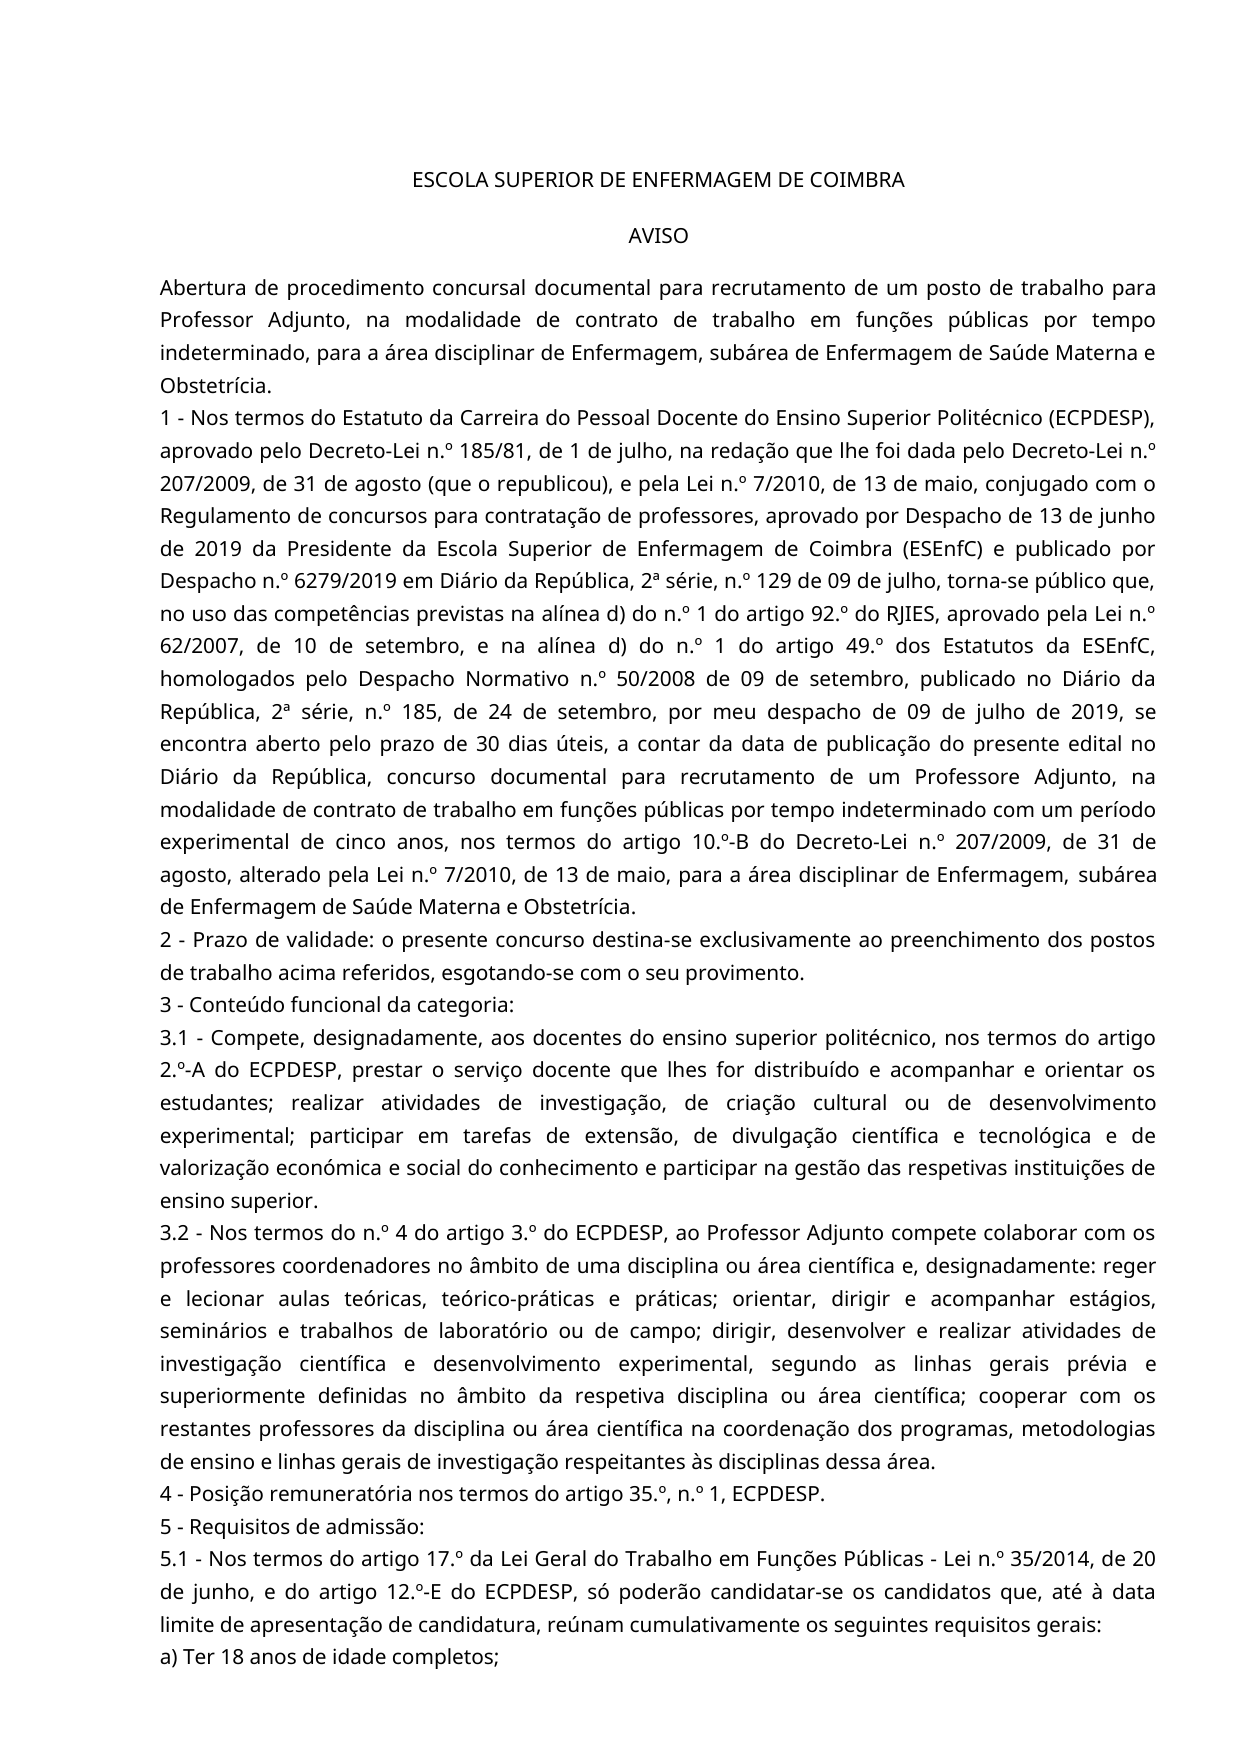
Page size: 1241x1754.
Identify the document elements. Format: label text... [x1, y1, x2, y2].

text 2 - Prazo de validade: o presente concurso destina-se exclusivamente ao preenchimento dos postos de trabalho acima referidos, esgotando-se com o seu provimento. [159, 925, 1157, 986]
text a) Ter 18 anos de idade completos; [159, 1642, 1157, 1671]
text AVISO [159, 221, 1157, 249]
text Abertura de procedimento concursal documental para recrutamento de um posto de trabalho para Professor Adjunto, na modalidade de contrato de trabalho em funções públicas por tempo indeterminado, para a área disciplinar de Enfermagem, subárea de Enfermagem de Saúde Materna e Obstetrícia. [159, 273, 1157, 399]
text ESCOLA SUPERIOR DE ENFERMAGEM DE COIMBRA [159, 165, 1157, 194]
text 4 - Posição remuneratória nos termos do artigo 35.º, n.º 1, ECPDESP. [159, 1479, 1157, 1508]
text 3.1 - Compete, designadamente, aos docentes do ensino superior politécnico, nos termos do artigo 2.º-A do ECPDESP, prestar o serviço docente que lhes for distribuído e acompanhar e orientar os estudantes; realizar atividades de investigação, de criação cultural ou de desenvolvimento experimental; participar em tarefas de extensão, de divulgação científica e tecnológica e de valorização económica e social do conhecimento e participar na gestão das respetivas instituições de ensino superior. [159, 1023, 1157, 1214]
text 5 - Requisitos de admissão: [159, 1512, 1157, 1540]
text 5.1 - Nos termos do artigo 17.º da Lei Geral do Trabalho em Funções Públicas - Lei n.º 35/2014, de 20 de junho, e do artigo 12.º-E do ECPDESP, só poderão candidatar-se os candidatos que, até à data limite de apresentação de candidatura, reúnam cumulativamente os seguintes requisitos gerais: [159, 1544, 1157, 1638]
text 3 - Conteúdo funcional da categoria: [159, 990, 1157, 1019]
text 1 - Nos termos do Estatuto da Carreira do Pessoal Docente do Ensino Superior Politécnico (ECPDESP), aprovado pelo Decreto-Lei n.º 185/81, de 1 de julho, na redação que lhe foi dada pelo Decreto-Lei n.º 207/2009, de 31 de agosto (que o republicou), e pela Lei n.º 7/2010, de 13 de maio, conjugado com o Regulamento de concursos para contratação de professores, aprovado por Despacho de 13 de junho de 2019 da Presidente da Escola Superior de Enfermagem de Coimbra (ESEnfC) e publicado por Despacho n.º 6279/2019 em Diário da República, 2ª série, n.º 129 de 09 de julho, torna-se público que, no uso das competências previstas na alínea d) do n.º 1 do artigo 92.º do RJIES, aprovado pela Lei n.º 62/2007, de 10 de setembro, e na alínea d) do n.º 1 do artigo 49.º dos Estatutos da ESEnfC, homologados pelo Despacho Normativo n.º 50/2008 de 09 de setembro, publicado no Diário da República, 2ª série, n.º 185, de 24 de setembro, por meu despacho de 09 de julho de 2019, se encontra aberto pelo prazo de 30 dias úteis, a contar da data de publicação do presente edital no Diário da República, concurso documental para recrutamento de um Professore Adjunto, na modalidade de contrato de trabalho em funções públicas por tempo indeterminado com um período experimental de cinco anos, nos termos do artigo 10.º-B do Decreto-Lei n.º 207/2009, de 31 de agosto, alterado pela Lei n.º 7/2010, de 13 de maio, para a área disciplinar de Enfermagem, subárea de Enfermagem de Saúde Materna e Obstetrícia. [159, 403, 1157, 921]
text 3.2 - Nos termos do n.º 4 do artigo 3.º do ECPDESP, ao Professor Adjunto compete colaborar com os professores coordenadores no âmbito de uma disciplina ou área científica e, designadamente: reger e lecionar aulas teóricas, teórico-práticas e práticas; orientar, dirigir e acompanhar estágios, seminários e trabalhos de laboratório ou de campo; dirigir, desenvolver e realizar atividades de investigação científica e desenvolvimento experimental, segundo as linhas gerais prévia e superiormente definidas no âmbito da respetiva disciplina ou área científica; cooperar com os restantes professores da disciplina ou área científica na coordenação dos programas, metodologias de ensino e linhas gerais de investigação respeitantes às disciplinas dessa área. [159, 1218, 1157, 1475]
